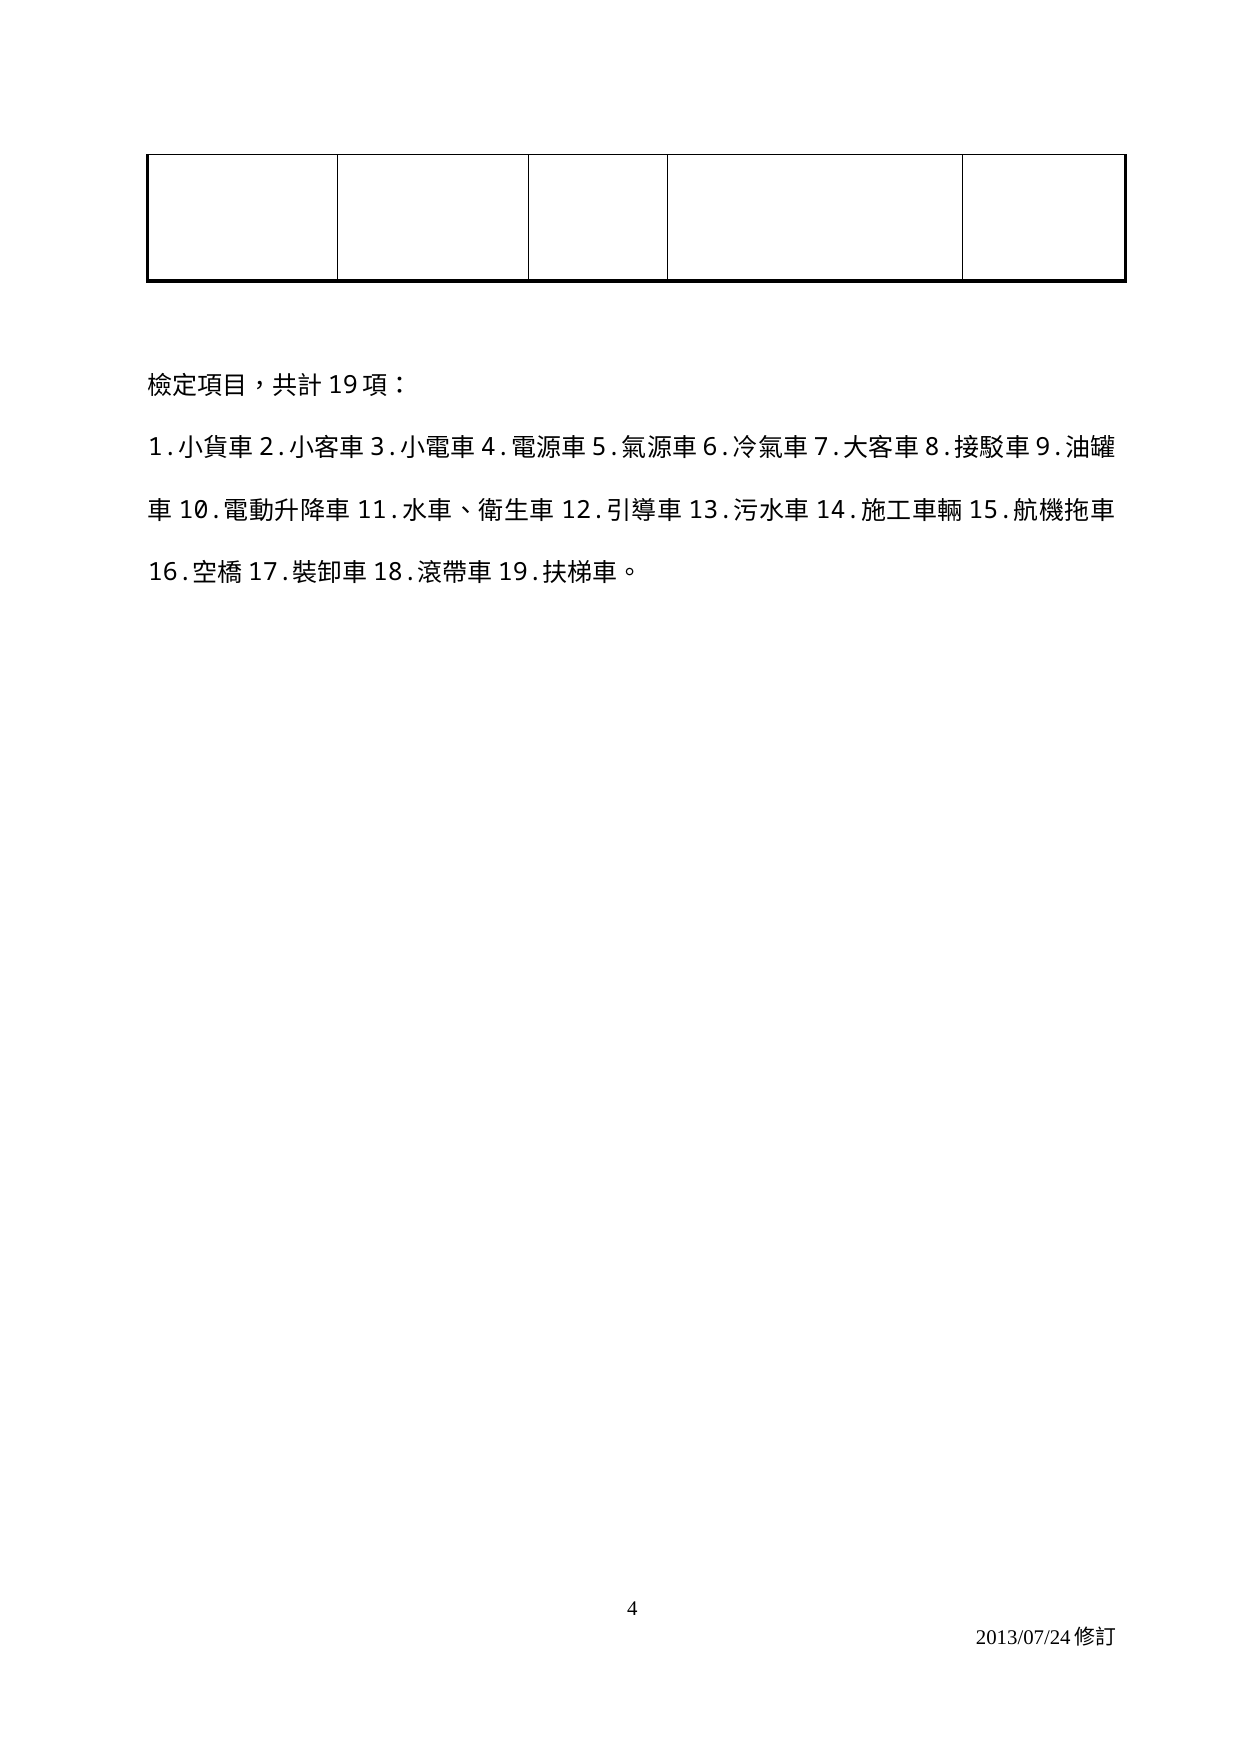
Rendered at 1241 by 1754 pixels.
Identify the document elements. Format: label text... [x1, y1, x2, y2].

table_cell [963, 155, 1124, 279]
table_cell [338, 155, 528, 279]
table_cell [529, 155, 667, 279]
table_cell [668, 155, 962, 279]
table_cell [149, 155, 337, 279]
text 1.小貨車2.小客車3.小電車4.電源車5.氣源車6.冷氣車7.大客車8.接駁車9.油罐車10.電動升降車11.水車、衛生車12.引導車13.污水車14.施工車輛15.航機拖車16.空橋17.裝卸車18.滾帶車19.扶梯車。 [148, 404, 1116, 592]
text 檢定項目，共計19項： [148, 342, 1116, 404]
